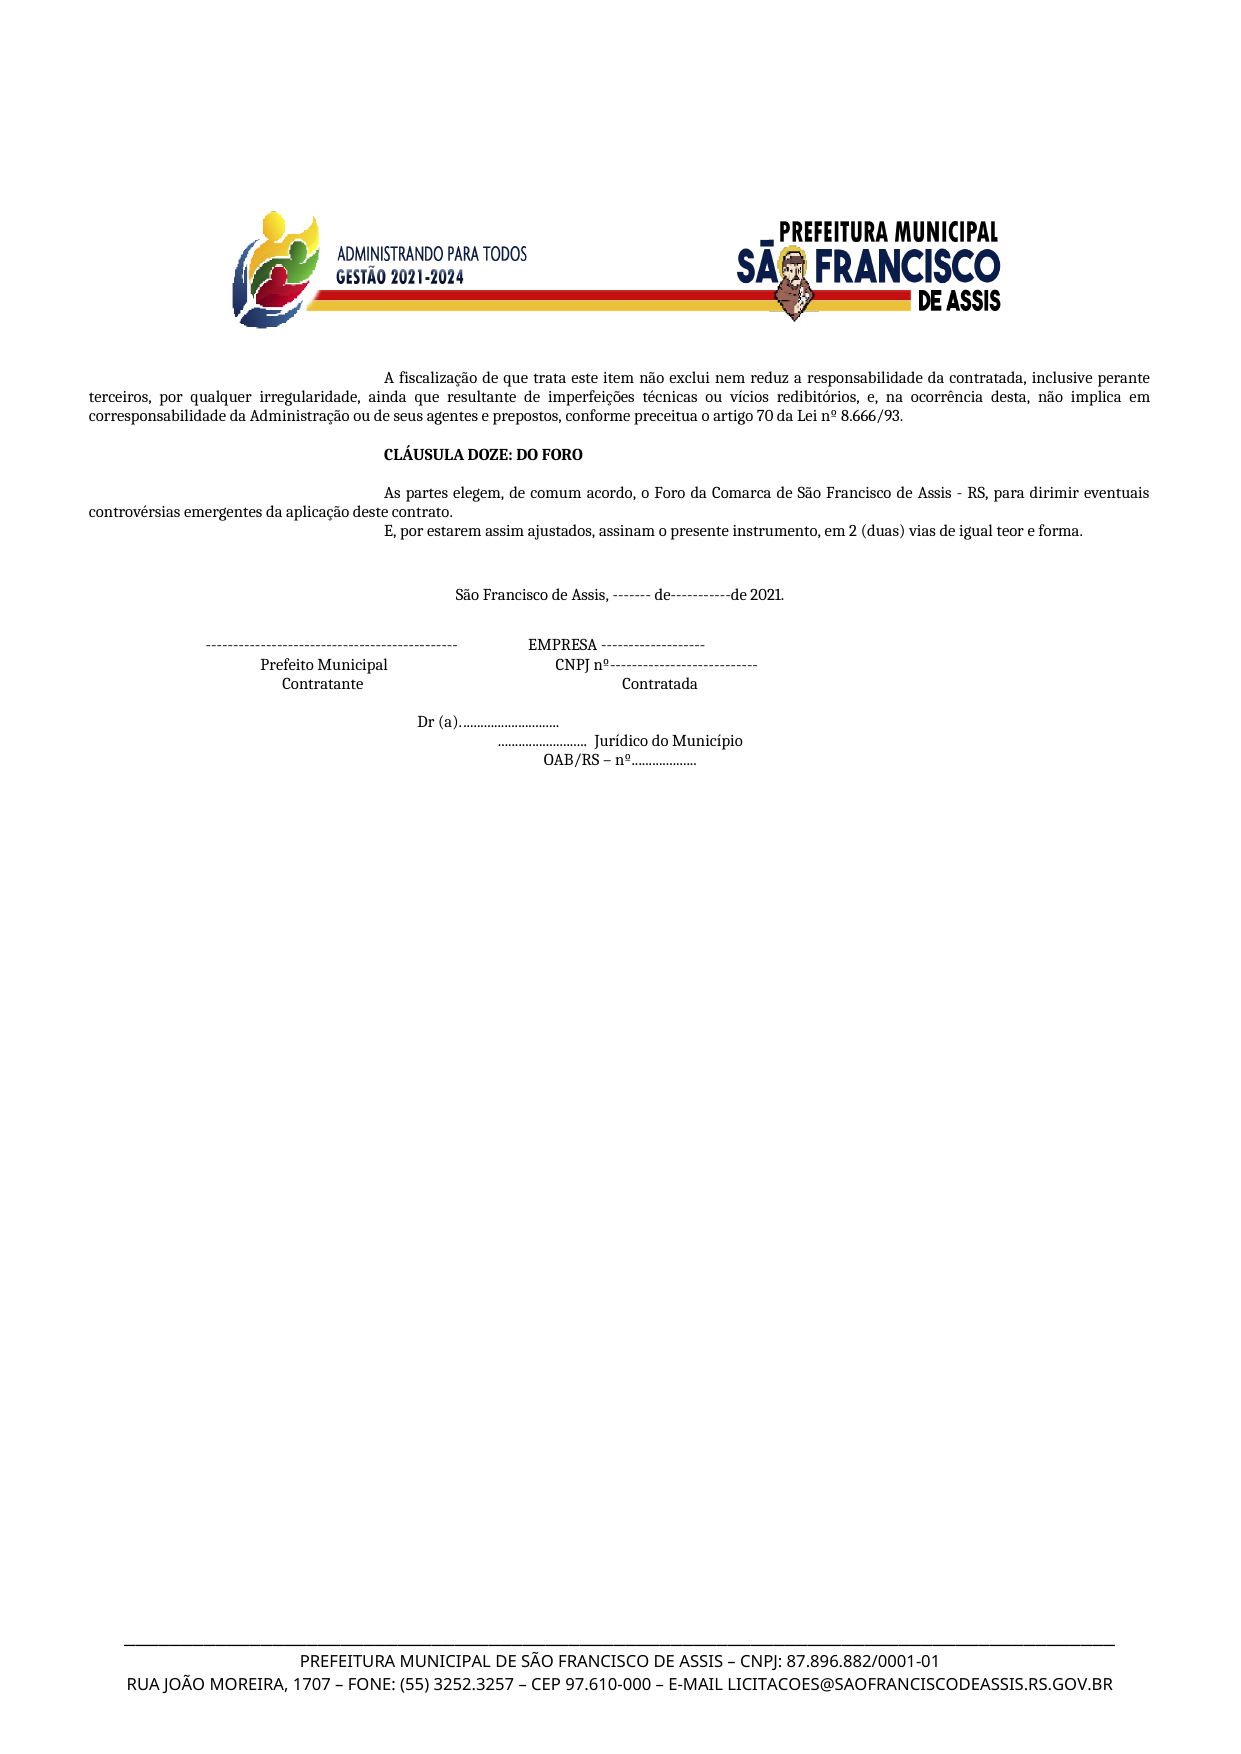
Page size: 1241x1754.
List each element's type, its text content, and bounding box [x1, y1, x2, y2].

text CLÁUSULA DOZE: DO FORO [89, 445, 1152, 464]
text E, por estarem assim ajustados, assinam o presente instrumento, em 2 (duas) vias de igual teor e forma. [89, 522, 1152, 541]
text Dr (a)............................. [89, 712, 1152, 732]
text Prefeito Municipal CNPJ nº--------------------------- [89, 655, 1152, 674]
text .......................... Jurídico do Município [89, 732, 1152, 751]
text ---------------------------------------------- EMPRESA ------------------- [89, 636, 1152, 655]
text São Francisco de Assis, ------- de-----------de 2021. [89, 585, 1152, 604]
text As partes elegem, de comum acordo, o Foro da Comarca de São Francisco de Assis - RS, para dirimir eventuais controvérsias emergentes da aplicação deste contrato. [89, 483, 1152, 522]
text OAB/RS – nº................... [89, 751, 1152, 770]
text A fiscalização de que trata este item não exclui nem reduz a responsabilidade da contratada, inclusive perante terceiros, por qualquer irregularidade, ainda que resultante de imperfeições técnicas ou vícios redibitórios, e, na ocorrência desta, não implica em corresponsabilidade da Administração ou de seus agentes e prepostos, conforme preceitua o artigo 70 da Lei nº 8.666/93. [89, 368, 1152, 426]
text Contratante Contratada [89, 674, 1152, 693]
